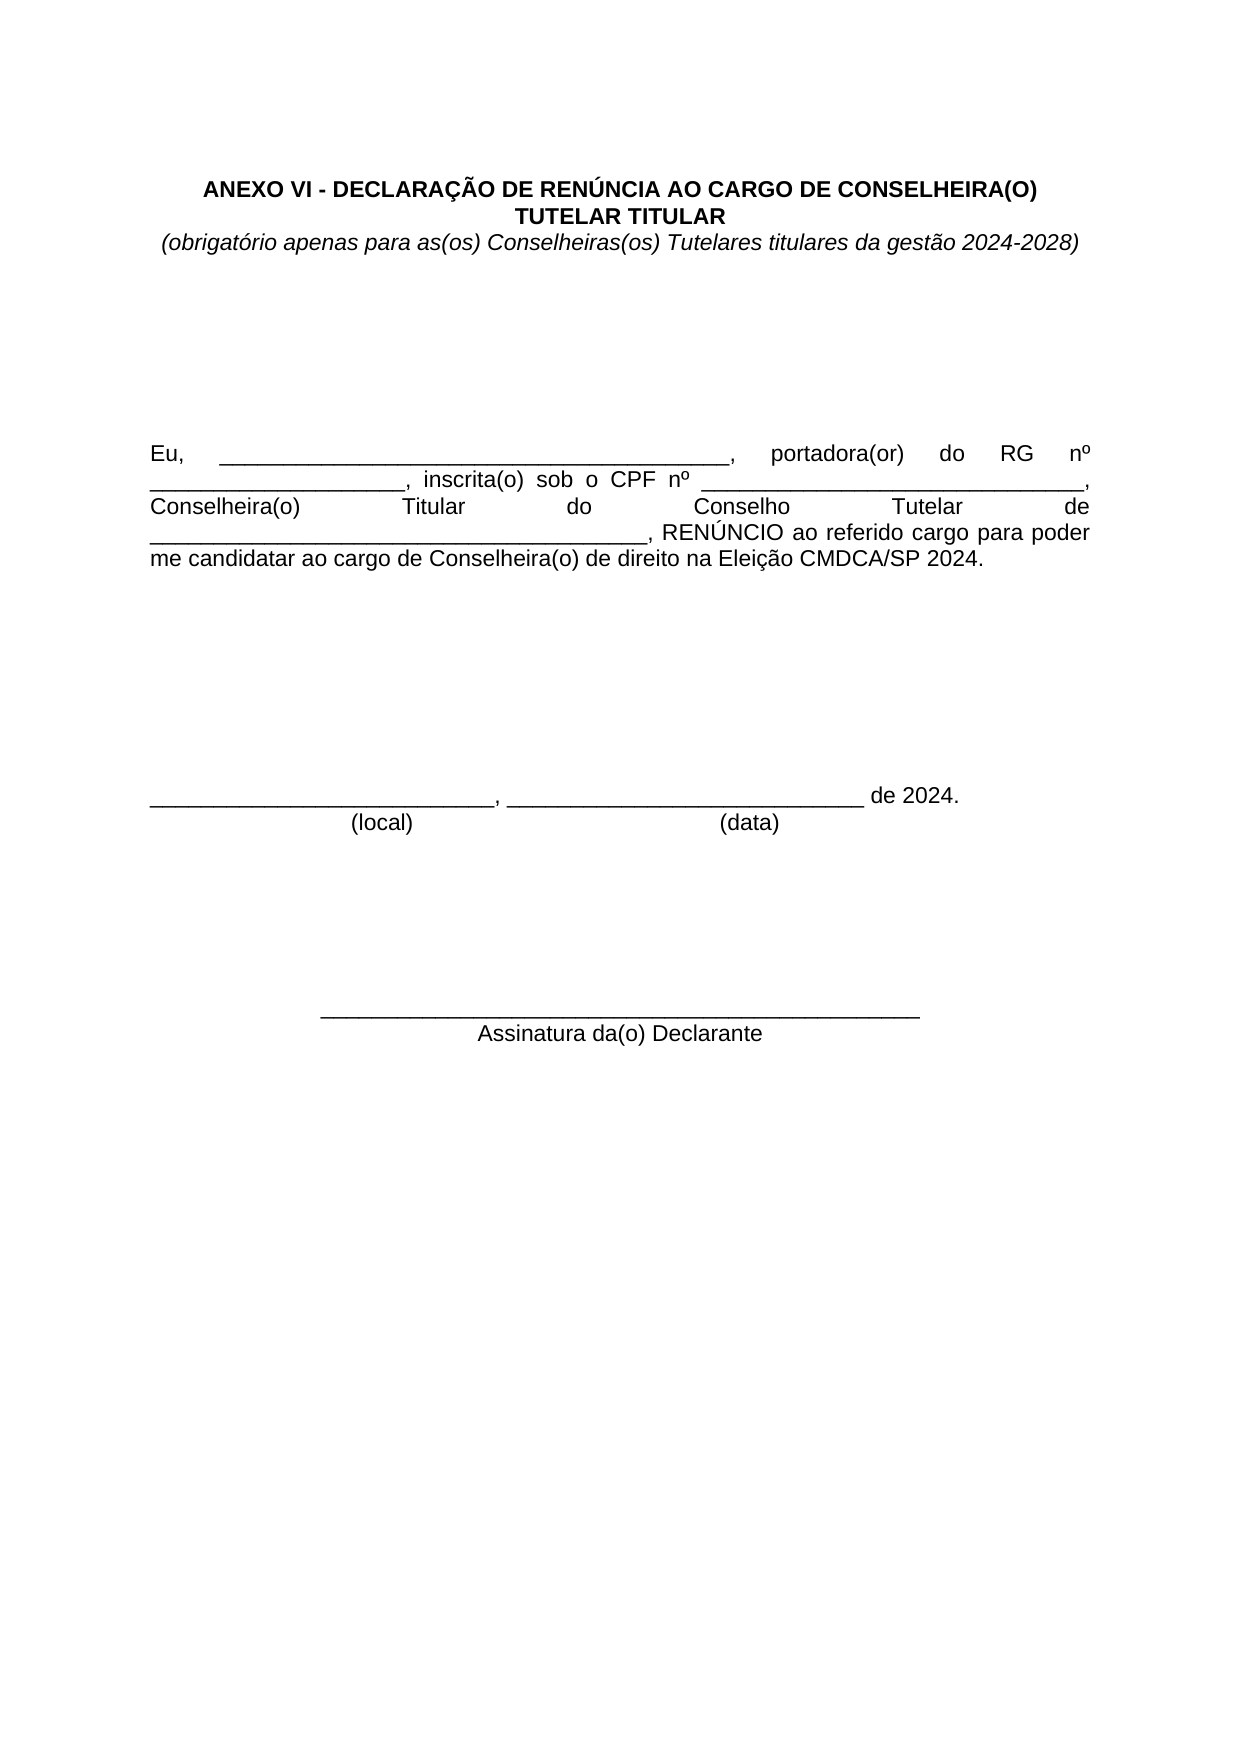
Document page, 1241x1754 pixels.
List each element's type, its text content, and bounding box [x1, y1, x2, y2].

text ANEXO VI - DECLARAÇÃO DE RENÚNCIA AO CARGO DE CONSELHEIRA(O) TUTELAR TITULAR [150, 176, 1090, 229]
text _______________________________________________ [150, 993, 1090, 1020]
text (local) (data) [150, 809, 1090, 835]
text Eu, ________________________________________, portadora(or) do RG nº ____________________, inscrita(o) sob o CPF nº ______________________________, Conselheira(o) Titular do Conselho Tutelar de _______________________________________, RENÚNCIO ao referido cargo para poder me candidatar ao cargo de Conselheira(o) de direito na Eleição CMDCA/SP 2024. [150, 440, 1090, 572]
text ___________________________, ____________________________ de 2024. [150, 782, 1090, 809]
text Assinatura da(o) Declarante [150, 1020, 1090, 1046]
text (obrigatório apenas para as(os) Conselheiras(os) Tutelares titulares da gestão 2024-2028) [150, 229, 1090, 255]
